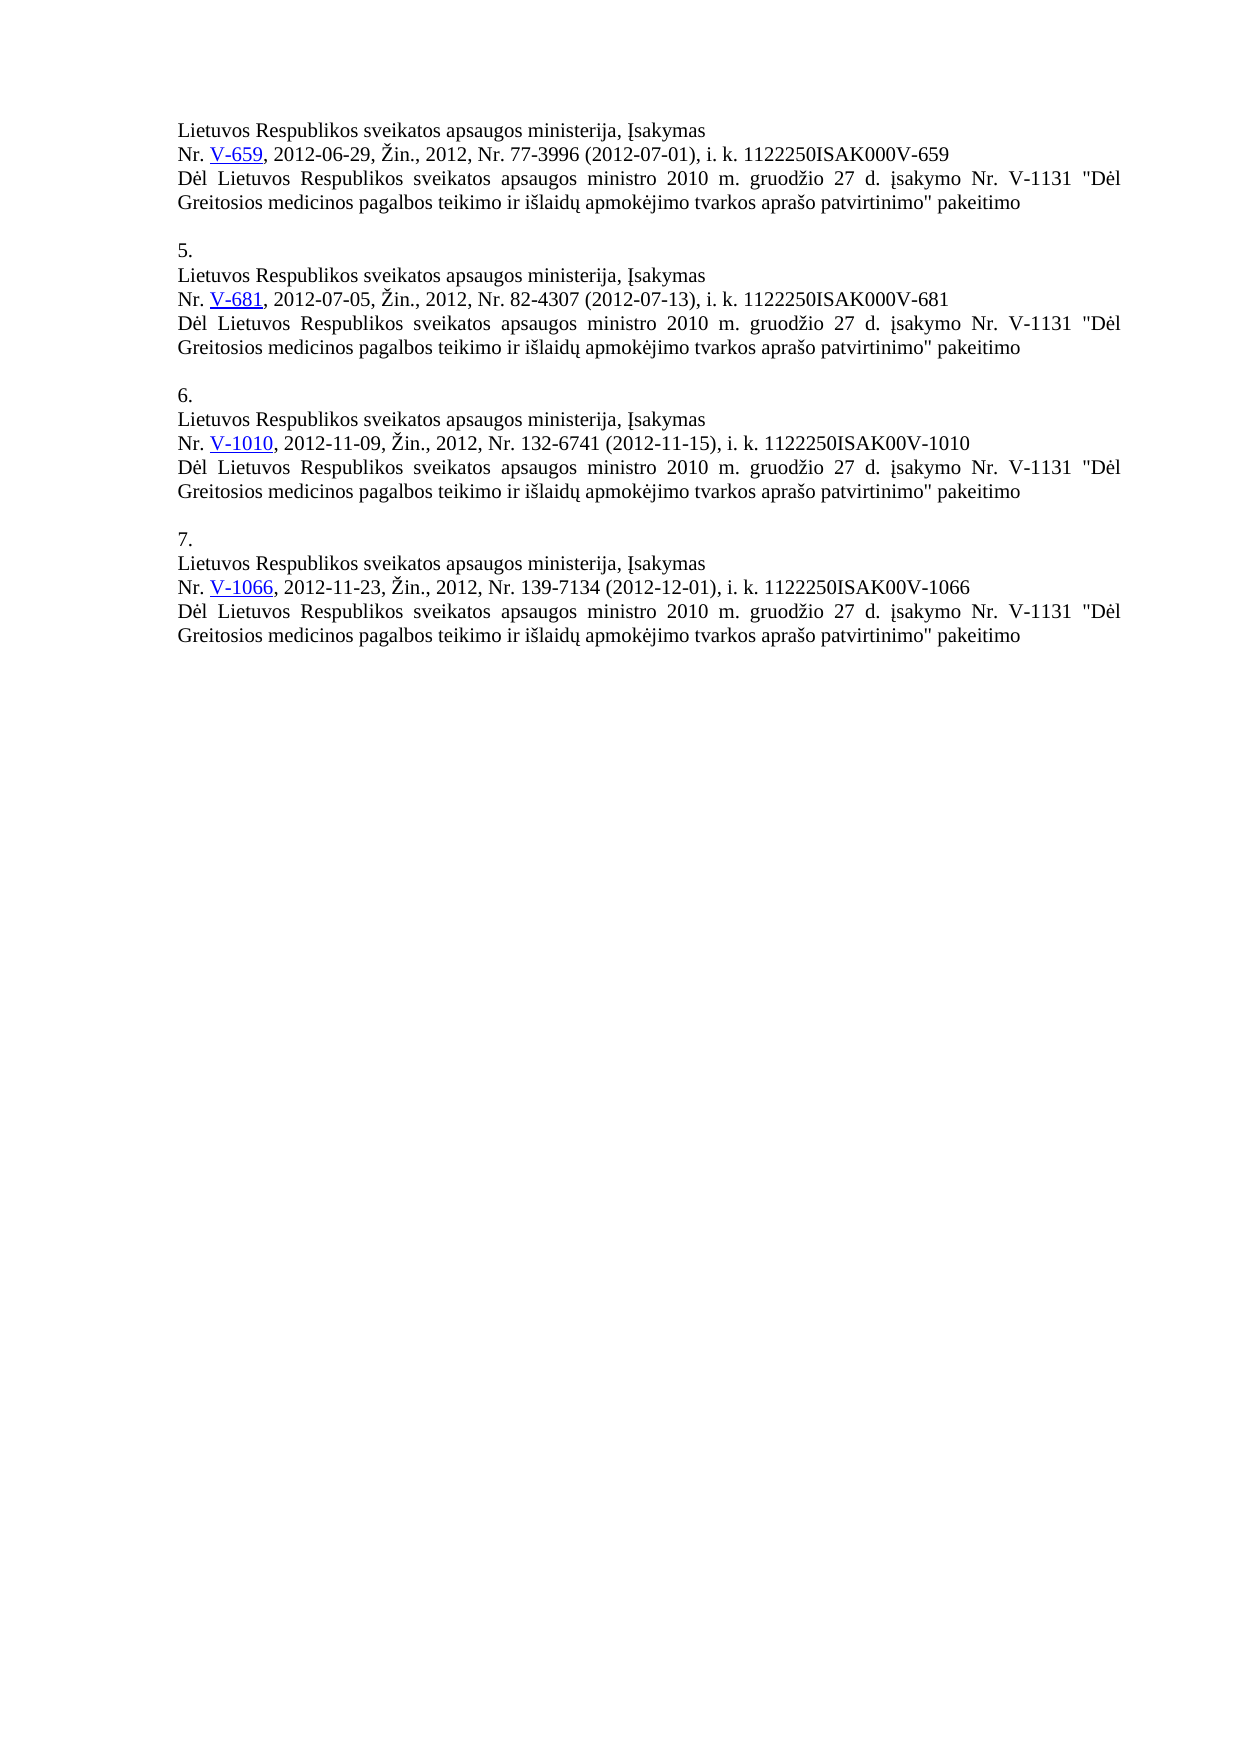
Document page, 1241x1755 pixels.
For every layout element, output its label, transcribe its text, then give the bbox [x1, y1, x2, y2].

text Nr. V-1010, 2012-11-09, Žin., 2012, Nr. 132-6741 (2012-11-15), i. k. 1122250ISAK00V-1010 [177, 431, 1122, 455]
text 5. [177, 238, 1122, 262]
text Lietuvos Respublikos sveikatos apsaugos ministerija, Įsakymas [177, 262, 1122, 287]
text 7. [177, 527, 1122, 551]
text Nr. V-1066, 2012-11-23, Žin., 2012, Nr. 139-7134 (2012-12-01), i. k. 1122250ISAK00V-1066 [177, 575, 1122, 599]
text Lietuvos Respublikos sveikatos apsaugos ministerija, Įsakymas [177, 118, 1122, 142]
text Dėl Lietuvos Respublikos sveikatos apsaugos ministro 2010 m. gruodžio 27 d. įsakymo Nr. V-1131 "Dėl Greitosios medicinos pagalbos teikimo ir išlaidų apmokėjimo tvarkos aprašo patvirtinimo" pakeitimo [177, 599, 1122, 647]
text Lietuvos Respublikos sveikatos apsaugos ministerija, Įsakymas [177, 407, 1122, 431]
text 6. [177, 383, 1122, 407]
text Nr. V-681, 2012-07-05, Žin., 2012, Nr. 82-4307 (2012-07-13), i. k. 1122250ISAK000V-681 [177, 287, 1122, 311]
text Lietuvos Respublikos sveikatos apsaugos ministerija, Įsakymas [177, 551, 1122, 575]
text Dėl Lietuvos Respublikos sveikatos apsaugos ministro 2010 m. gruodžio 27 d. įsakymo Nr. V-1131 "Dėl Greitosios medicinos pagalbos teikimo ir išlaidų apmokėjimo tvarkos aprašo patvirtinimo" pakeitimo [177, 311, 1122, 359]
text Dėl Lietuvos Respublikos sveikatos apsaugos ministro 2010 m. gruodžio 27 d. įsakymo Nr. V-1131 "Dėl Greitosios medicinos pagalbos teikimo ir išlaidų apmokėjimo tvarkos aprašo patvirtinimo" pakeitimo [177, 166, 1122, 214]
text Nr. V-659, 2012-06-29, Žin., 2012, Nr. 77-3996 (2012-07-01), i. k. 1122250ISAK000V-659 [177, 142, 1122, 166]
text Dėl Lietuvos Respublikos sveikatos apsaugos ministro 2010 m. gruodžio 27 d. įsakymo Nr. V-1131 "Dėl Greitosios medicinos pagalbos teikimo ir išlaidų apmokėjimo tvarkos aprašo patvirtinimo" pakeitimo [177, 455, 1122, 503]
